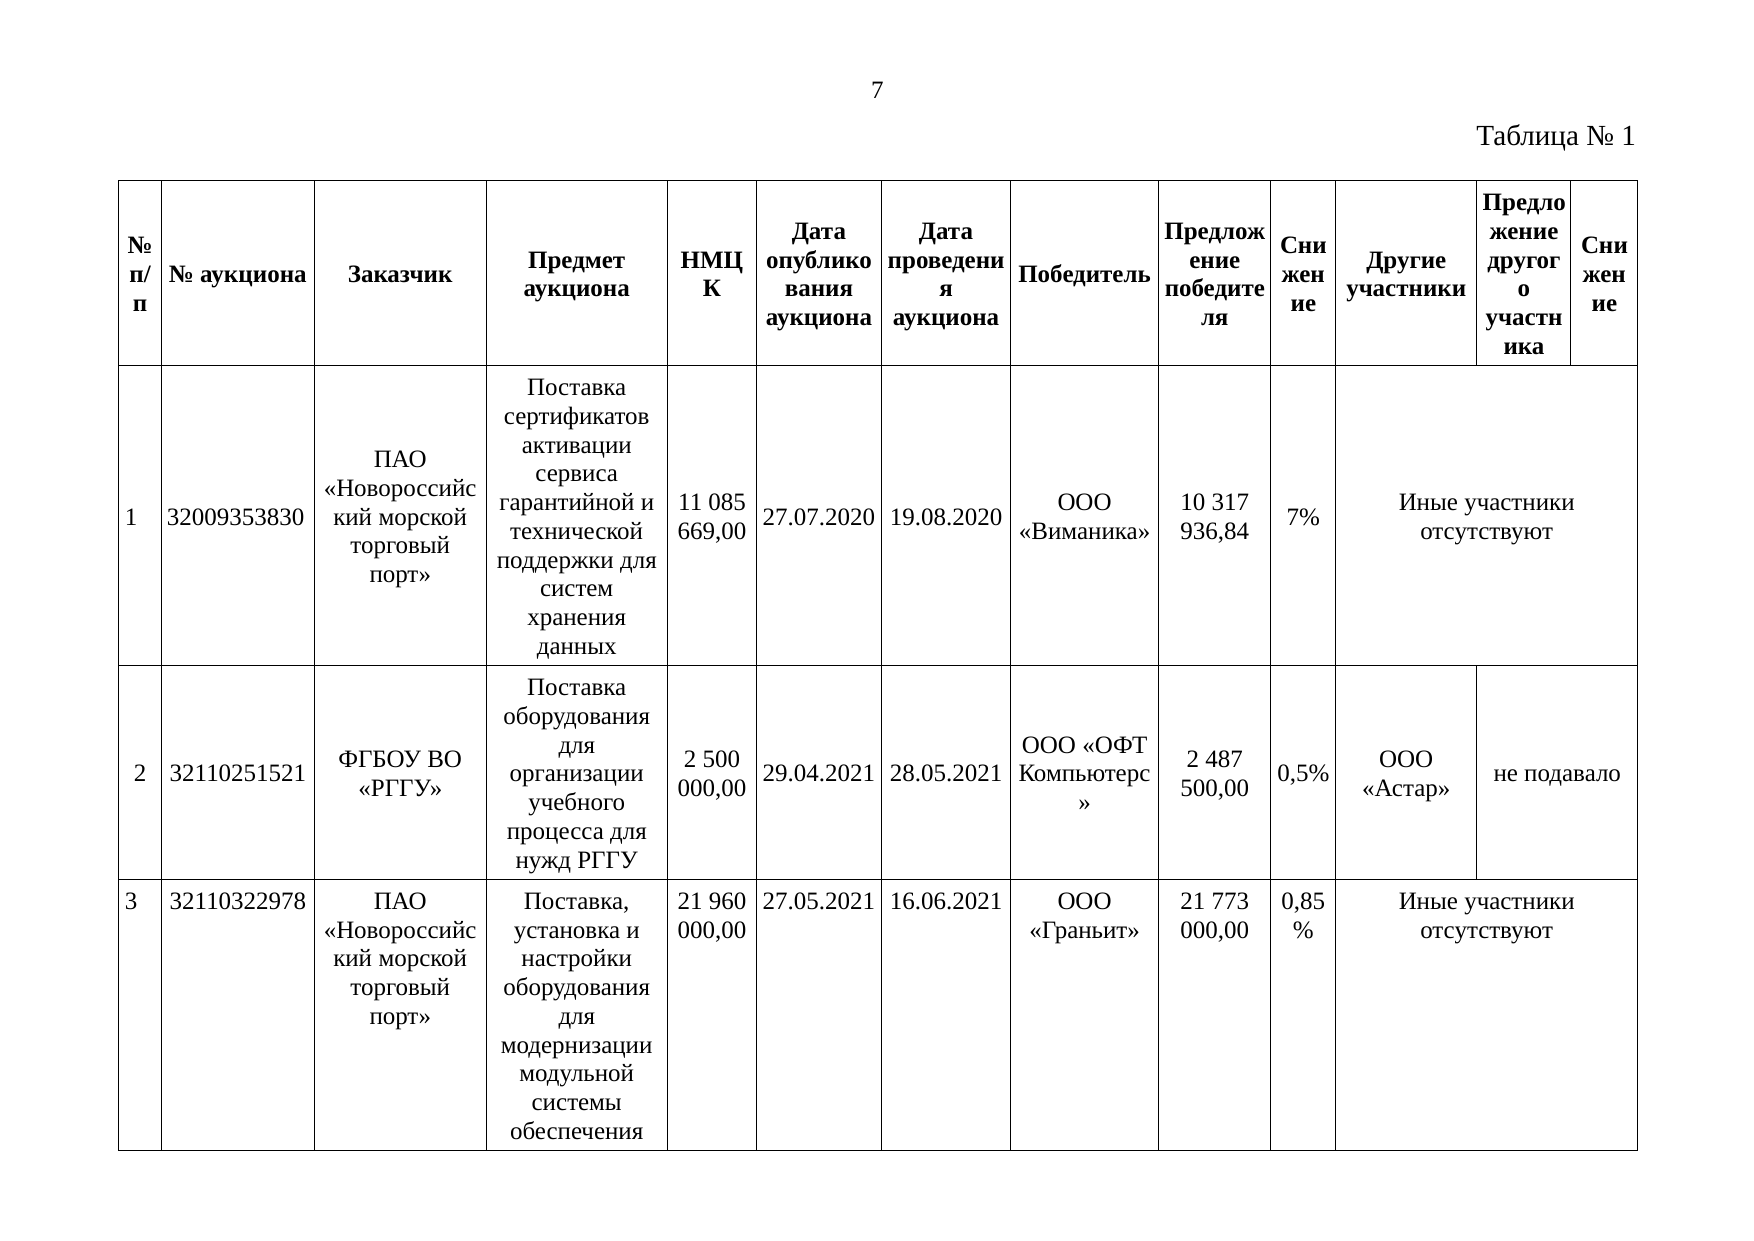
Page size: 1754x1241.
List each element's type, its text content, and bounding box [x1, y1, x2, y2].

table_cell 19.08.2020 [882, 366, 1010, 665]
table_header Предложение победителя [1159, 181, 1270, 365]
table_header № п/п [119, 181, 161, 365]
table_cell Иные участники отсутствуют [1336, 366, 1637, 665]
table_cell 29.04.2021 [757, 666, 881, 879]
table_cell 32009353830 [162, 366, 314, 665]
table_header Другие участники [1336, 181, 1476, 365]
table_header Предложение другого участника [1477, 181, 1570, 365]
table_cell Поставка, установка и настройки оборудования для модернизации модульной системы обеспечения [487, 880, 667, 1150]
table_header Снижение [1571, 181, 1637, 365]
table_cell 0,5% [1271, 666, 1335, 879]
table_cell ПАО «Новороссийский морской торговый порт» [315, 366, 486, 665]
table_cell 32110251521 [162, 666, 314, 879]
table_cell 0,85% [1271, 880, 1335, 1150]
table_cell Поставка оборудования для организации учебного процесса для нужд РГГУ [487, 666, 667, 879]
table_header № аукциона [162, 181, 314, 365]
table_cell ООО «ОФТ Компьютерс» [1011, 666, 1158, 879]
table_cell ООО «Граньит» [1011, 880, 1158, 1150]
table_cell Иные участники отсутствуют [1336, 880, 1637, 1150]
table_cell ООО «Виманика» [1011, 366, 1158, 665]
table_header Дата опубликования аукциона [757, 181, 881, 365]
table_cell 27.05.2021 [757, 880, 881, 1150]
table_cell 32110322978 [162, 880, 314, 1150]
text Таблица № 1 [118, 118, 1636, 152]
table_header Предмет аукциона [487, 181, 667, 365]
table_cell 21 960 000,00 [668, 880, 756, 1150]
table_header Победитель [1011, 181, 1158, 365]
table_cell 16.06.2021 [882, 880, 1010, 1150]
table_cell ООО «Астар» [1336, 666, 1476, 879]
table_cell 2 487 500,00 [1159, 666, 1270, 879]
table_header Снижение [1271, 181, 1335, 365]
table_cell 2 [119, 666, 161, 879]
table_cell ПАО «Новороссийский морской торговый порт» [315, 880, 486, 1150]
table_cell 2 500 000,00 [668, 666, 756, 879]
table_cell 28.05.2021 [882, 666, 1010, 879]
table_cell 7% [1271, 366, 1335, 665]
table_cell 27.07.2020 [757, 366, 881, 665]
table_cell не подавало [1477, 666, 1637, 879]
table_header НМЦК [668, 181, 756, 365]
table_cell Поставка сертификатов активации сервиса гарантийной и технической поддержки для систем хранения данных [487, 366, 667, 665]
table_cell 11 085 669,00 [668, 366, 756, 665]
table_cell ФГБОУ ВО «РГГУ» [315, 666, 486, 879]
table_cell 10 317 936,84 [1159, 366, 1270, 665]
table_header Дата проведения аукциона [882, 181, 1010, 365]
table_header Заказчик [315, 181, 486, 365]
table_cell 21 773 000,00 [1159, 880, 1270, 1150]
table_cell 3 [119, 880, 161, 1150]
table_cell 1 [119, 366, 161, 665]
